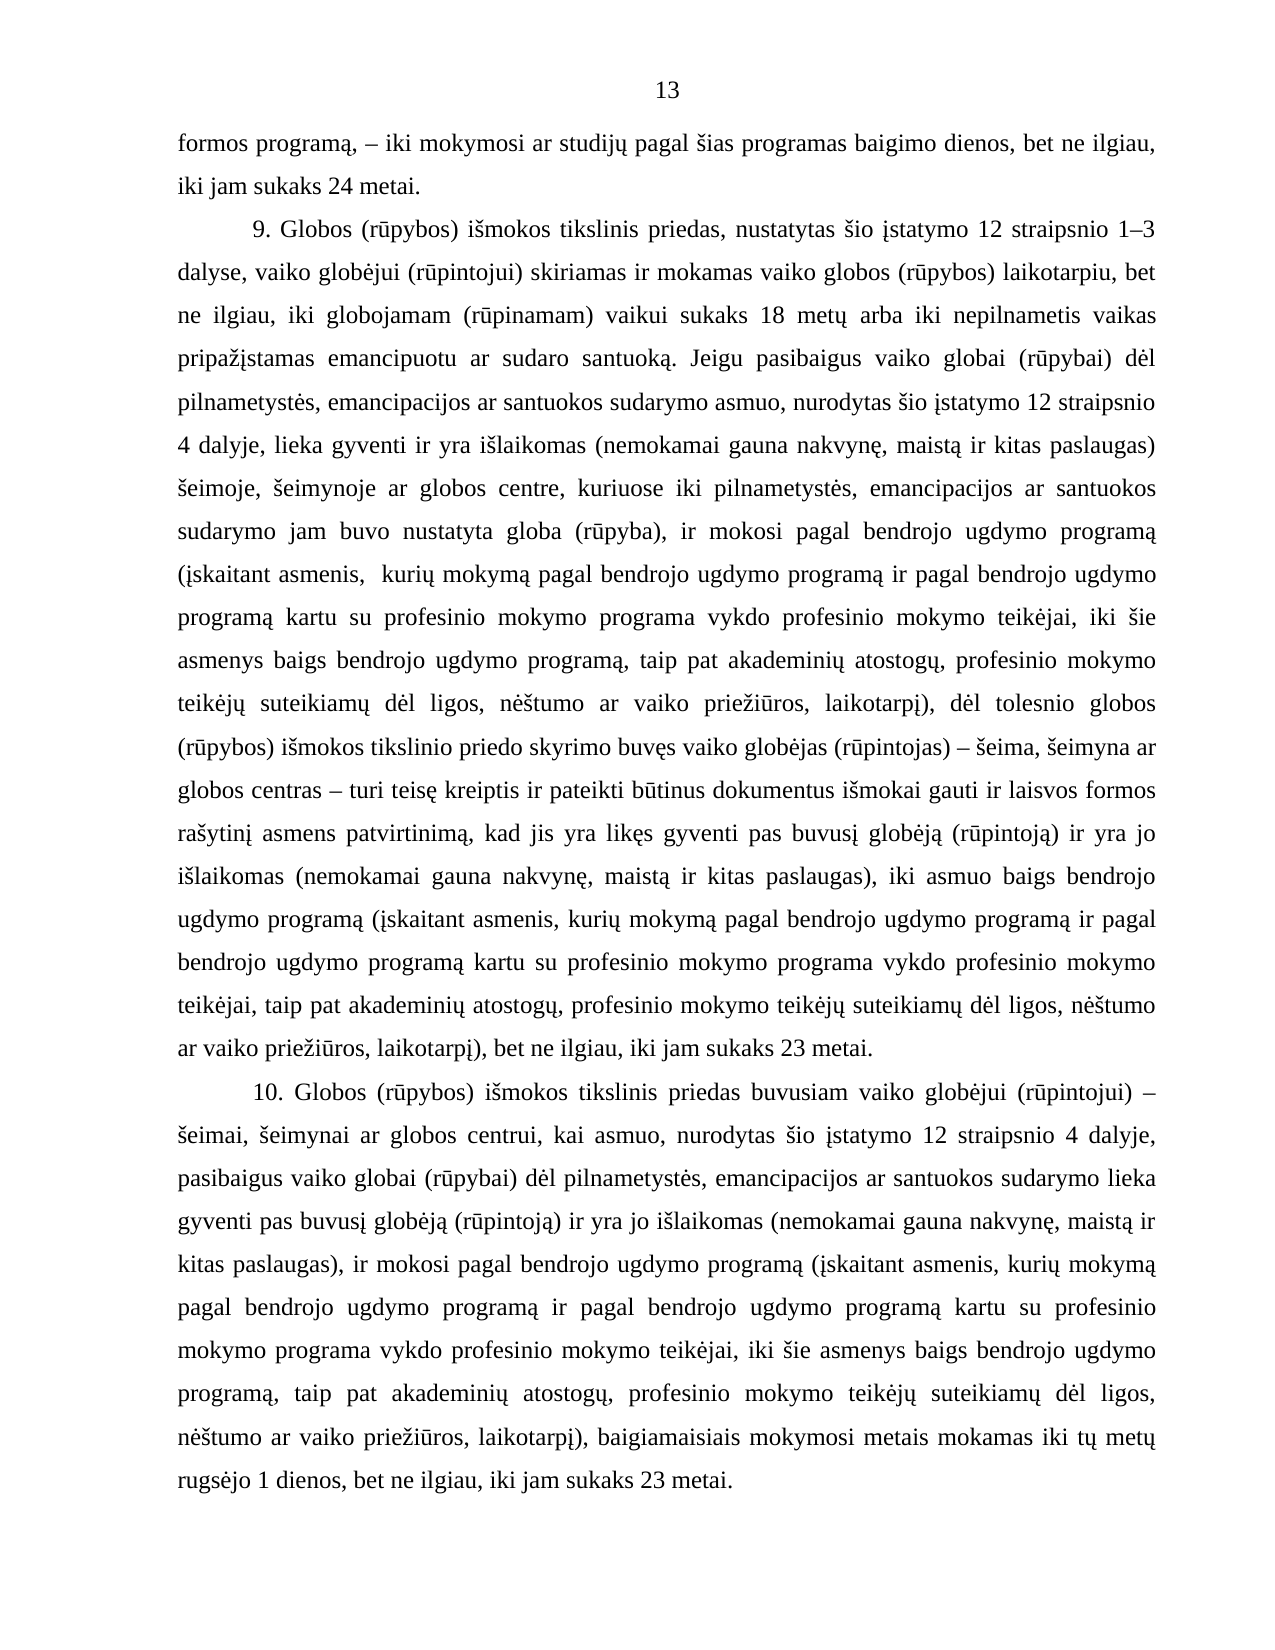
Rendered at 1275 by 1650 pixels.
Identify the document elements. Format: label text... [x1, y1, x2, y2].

text formos programą, – iki mokymosi ar studijų pagal šias programas baigimo dienos, bet ne ilgiau, iki jam sukaks 24 metai. [177, 128, 1157, 200]
text 9. Globos (rūpybos) išmokos tikslinis priedas, nustatytas šio įstatymo 12 straipsnio 1–3 dalyse, vaiko globėjui (rūpintojui) skiriamas ir mokamas vaiko globos (rūpybos) laikotarpiu, bet ne ilgiau, iki globojamam (rūpinamam) vaikui sukaks 18 metų arba iki nepilnametis vaikas pripažįstamas emancipuotu ar sudaro santuoką. Jeigu pasibaigus vaiko globai (rūpybai) dėl pilnametystės, emancipacijos ar santuokos sudarymo asmuo, nurodytas šio įstatymo 12 straipsnio 4 dalyje, lieka gyventi ir yra išlaikomas (nemokamai gauna nakvynę, maistą ir kitas paslaugas) šeimoje, šeimynoje ar globos centre, kuriuose iki pilnametystės, emancipacijos ar santuokos sudarymo jam buvo nustatyta globa (rūpyba), ir mokosi pagal bendrojo ugdymo programą (įskaitant asmenis, kurių mokymą pagal bendrojo ugdymo programą ir pagal bendrojo ugdymo programą kartu su profesinio mokymo programa vykdo profesinio mokymo teikėjai, iki šie asmenys baigs bendrojo ugdymo programą, taip pat akademinių atostogų, profesinio mokymo teikėjų suteikiamų dėl ligos, nėštumo ar vaiko priežiūros, laikotarpį), dėl tolesnio globos (rūpybos) išmokos tikslinio priedo skyrimo buvęs vaiko globėjas (rūpintojas) – šeima, šeimyna ar globos centras – turi teisę kreiptis ir pateikti būtinus dokumentus išmokai gauti ir laisvos formos rašytinį asmens patvirtinimą, kad jis yra likęs gyventi pas buvusį globėją (rūpintoją) ir yra jo išlaikomas (nemokamai gauna nakvynę, maistą ir kitas paslaugas), iki asmuo baigs bendrojo ugdymo programą (įskaitant asmenis, kurių mokymą pagal bendrojo ugdymo programą ir pagal bendrojo ugdymo programą kartu su profesinio mokymo programa vykdo profesinio mokymo teikėjai, taip pat akademinių atostogų, profesinio mokymo teikėjų suteikiamų dėl ligos, nėštumo ar vaiko priežiūros, laikotarpį), bet ne ilgiau, iki jam sukaks 23 metai. [177, 214, 1157, 1062]
text 10. Globos (rūpybos) išmokos tikslinis priedas buvusiam vaiko globėjui (rūpintojui) – šeimai, šeimynai ar globos centrui, kai asmuo, nurodytas šio įstatymo 12 straipsnio 4 dalyje, pasibaigus vaiko globai (rūpybai) dėl pilnametystės, emancipacijos ar santuokos sudarymo lieka gyventi pas buvusį globėją (rūpintoją) ir yra jo išlaikomas (nemokamai gauna nakvynę, maistą ir kitas paslaugas), ir mokosi pagal bendrojo ugdymo programą (įskaitant asmenis, kurių mokymą pagal bendrojo ugdymo programą ir pagal bendrojo ugdymo programą kartu su profesinio mokymo programa vykdo profesinio mokymo teikėjai, iki šie asmenys baigs bendrojo ugdymo programą, taip pat akademinių atostogų, profesinio mokymo teikėjų suteikiamų dėl ligos, nėštumo ar vaiko priežiūros, laikotarpį), baigiamaisiais mokymosi metais mokamas iki tų metų rugsėjo 1 dienos, bet ne ilgiau, iki jam sukaks 23 metai. [177, 1077, 1157, 1493]
